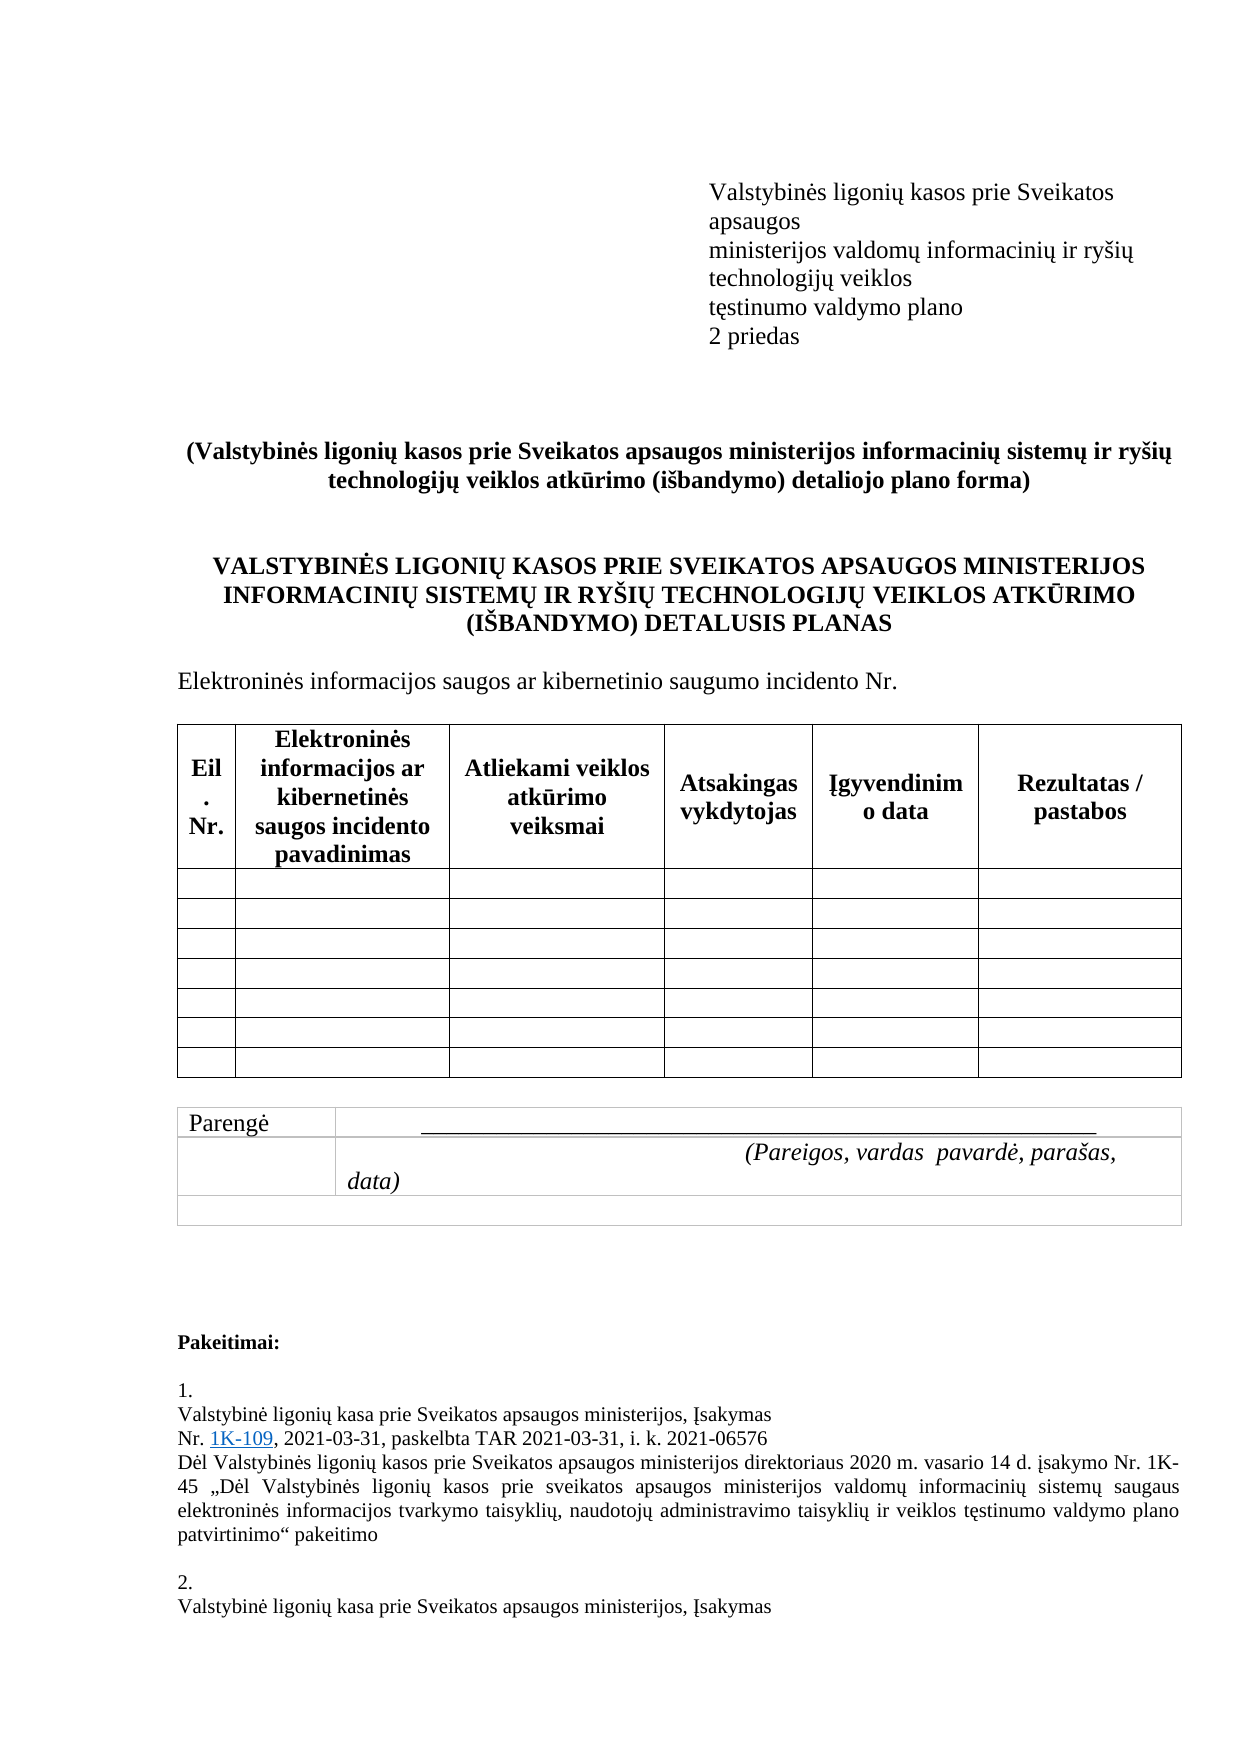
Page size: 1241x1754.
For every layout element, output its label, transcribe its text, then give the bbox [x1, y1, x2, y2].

table_cell [979, 989, 1181, 1017]
table_cell [450, 1048, 664, 1077]
table_cell [236, 1018, 449, 1047]
table_cell [665, 1018, 812, 1047]
table_cell [813, 869, 978, 898]
text Dėl Valstybinės ligonių kasos prie Sveikatos apsaugos ministerijos direktoriaus 2020 m. vasario 14 d. įsakymo Nr. 1K-45 „Dėl Valstybinės ligonių kasos prie sveikatos apsaugos ministerijos valdomų informacinių sistemų saugaus elektroninės informacijos tvarkymo taisyklių, naudotojų administravimo taisyklių ir veiklos tęstinumo valdymo plano patvirtinimo“ pakeitimo [177, 1450, 1181, 1546]
table_header Parengė [178, 1108, 335, 1136]
table_cell [450, 869, 664, 898]
table_header Rezultatas / pastabos [979, 725, 1181, 868]
table_cell (Pareigos, vardas pavardė, parašas, data) [336, 1138, 1181, 1195]
table_cell [178, 959, 235, 987]
table_cell [665, 869, 812, 898]
table_header Atsakingas vykdytojas [665, 725, 812, 868]
table_cell [178, 1048, 235, 1077]
text technologijų veiklos [177, 263, 1181, 292]
text Valstybinė ligonių kasa prie Sveikatos apsaugos ministerijos, Įsakymas [177, 1594, 1181, 1618]
table_header Elektroninės informacijos ar kibernetinės saugos incidento pavadinimas [236, 725, 449, 868]
table_cell [450, 1018, 664, 1047]
table_cell [178, 869, 235, 898]
text 2. [177, 1570, 1181, 1594]
text Elektroninės informacijos saugos ar kibernetinio saugumo incidento Nr. [177, 666, 1181, 695]
table_cell [236, 869, 449, 898]
text (Valstybinės ligonių kasos prie Sveikatos apsaugos ministerijos informacinių sistemų ir ryšių technologijų veiklos atkūrimo (išbandymo) detaliojo plano forma) [177, 436, 1181, 493]
table_cell [178, 929, 235, 958]
table_cell [665, 1048, 812, 1077]
table_cell [178, 1018, 235, 1047]
text apsaugos [177, 206, 1181, 235]
table_header Eil. Nr. [178, 725, 235, 868]
table_cell [979, 959, 1181, 987]
text Valstybinė ligonių kasa prie Sveikatos apsaugos ministerijos, Įsakymas [177, 1402, 1181, 1426]
text 2 priedas [177, 321, 1181, 350]
table_cell [813, 1048, 978, 1077]
table_cell [450, 899, 664, 928]
table_cell [665, 989, 812, 1017]
table_cell [979, 1048, 1181, 1077]
table_cell [236, 989, 449, 1017]
table_cell [813, 1018, 978, 1047]
table_cell [979, 1018, 1181, 1047]
table_cell [236, 1048, 449, 1077]
text ministerijos valdomų informacinių ir ryšių [177, 235, 1181, 263]
table_cell [178, 1138, 335, 1195]
table_cell [813, 989, 978, 1017]
table_cell [665, 959, 812, 987]
table_cell [979, 929, 1181, 958]
table_cell [665, 899, 812, 928]
table_header Įgyvendinimo data [813, 725, 978, 868]
text Pakeitimai: [177, 1329, 1181, 1354]
text 1. [177, 1378, 1181, 1402]
table_cell [813, 899, 978, 928]
table_cell [236, 899, 449, 928]
table_cell [450, 929, 664, 958]
text VALSTYBINĖS LIGONIŲ KASOS PRIE SVEIKATOS APSAUGOS MINISTERIJOS INFORMACINIŲ SISTEMŲ IR RYŠIŲ TECHNOLOGIJŲ VEIKLOS ATKŪRIMO (IŠBANDYMO) DETALUSIS PLANAS [177, 551, 1181, 637]
text Nr. 1K-109, 2021-03-31, paskelbta TAR 2021-03-31, i. k. 2021-06576 [177, 1426, 1181, 1450]
table_cell [813, 959, 978, 987]
table_cell [178, 1196, 1181, 1225]
table_cell [450, 959, 664, 987]
table_header ______________________________________________________ [336, 1108, 1181, 1136]
table_cell [979, 869, 1181, 898]
table_cell [813, 929, 978, 958]
table_cell [450, 989, 664, 1017]
table_header Atliekami veiklos atkūrimo veiksmai [450, 725, 664, 868]
text tęstinumo valdymo plano [177, 292, 1181, 321]
table_cell [178, 899, 235, 928]
table_cell [236, 959, 449, 987]
table_cell [178, 989, 235, 1017]
table_cell [665, 929, 812, 958]
text Valstybinės ligonių kasos prie Sveikatos [177, 177, 1181, 206]
table_cell [979, 899, 1181, 928]
table_cell [236, 929, 449, 958]
